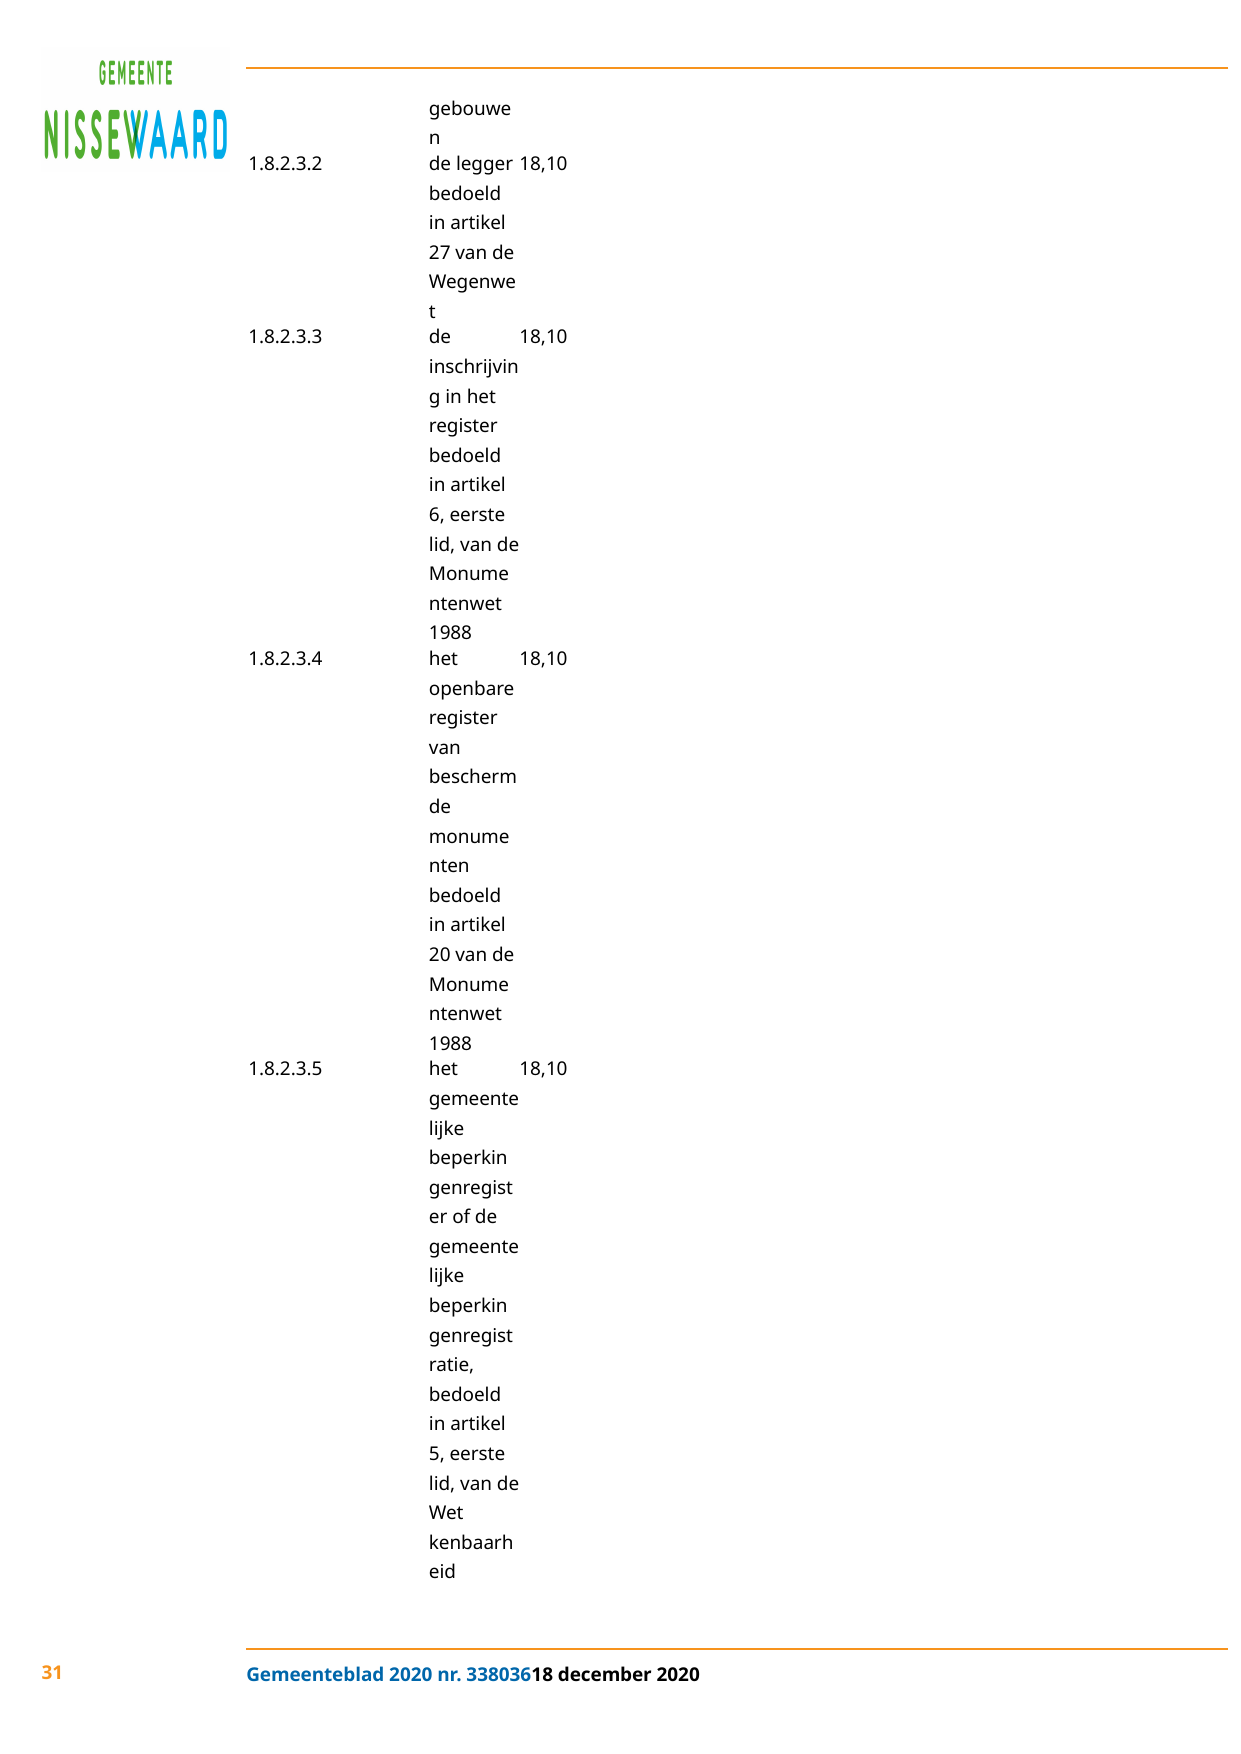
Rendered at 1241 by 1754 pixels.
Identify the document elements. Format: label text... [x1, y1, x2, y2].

table_cell [519, 95, 609, 150]
table_cell [338, 324, 429, 645]
table_cell 1.8.2.3.2 [248, 150, 338, 324]
table_cell de legger bedoeld in artikel 27 van de Wegenwet [429, 150, 519, 324]
table_cell 18,10 [519, 150, 609, 324]
table_cell [338, 645, 429, 1056]
table_cell 1.8.2.3.4 [248, 645, 338, 1056]
table_cell het openbare register van beschermde monumenten bedoeld in artikel 20 van de Monumentenwet 1988 [429, 645, 519, 1056]
table_cell [338, 150, 429, 324]
table_cell 18,10 [519, 1056, 609, 1584]
table_cell 1.8.2.3.5 [248, 1056, 338, 1584]
table_cell 1.8.2.3.3 [248, 324, 338, 645]
table_cell [338, 95, 429, 150]
table_cell 18,10 [519, 645, 609, 1056]
table_cell gebouwen [429, 95, 519, 150]
table_cell 18,10 [519, 324, 609, 645]
table_cell de inschrijving in het register bedoeld in artikel 6, eerste lid, van de Monumentenwet 1988 [429, 324, 519, 645]
table_cell [338, 1056, 429, 1584]
table_cell het gemeentelijke beperkingenregister of de gemeentelijke beperkingenregistratie, bedoeld in artikel 5, eerste lid, van de Wet kenbaarheid [429, 1056, 519, 1584]
picture [41, 47, 231, 172]
table_cell [248, 95, 338, 150]
